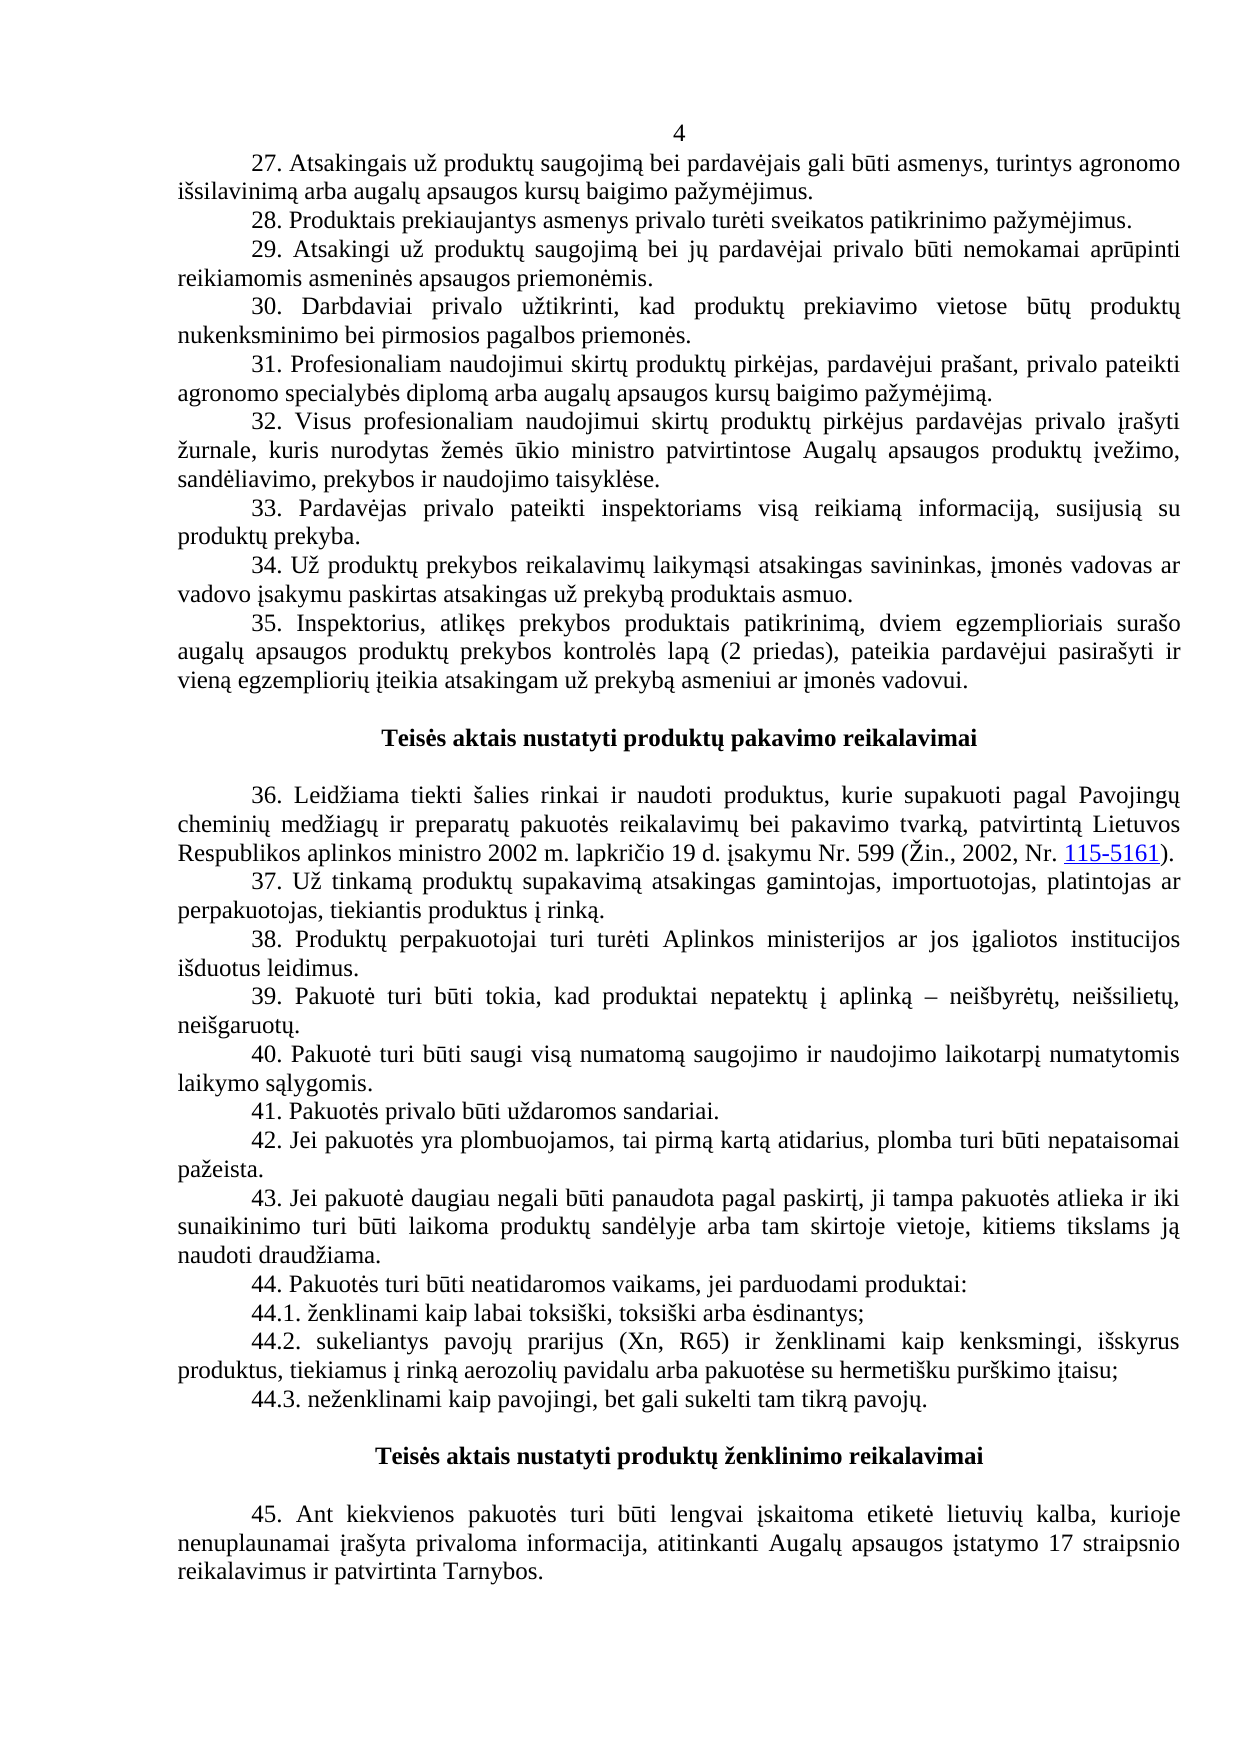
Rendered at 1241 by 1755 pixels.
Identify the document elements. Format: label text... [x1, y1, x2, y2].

text 44.1. ženklinami kaip labai toksiški, toksiški arba ėsdinantys; [177, 1298, 1181, 1326]
text 38. Produktų perpakuotojai turi turėti Aplinkos ministerijos ar jos įgaliotos institucijos išduotus leidimus. [177, 924, 1181, 981]
text 34. Už produktų prekybos reikalavimų laikymąsi atsakingas savininkas, įmonės vadovas ar vadovo įsakymu paskirtas atsakingas už prekybą produktais asmuo. [177, 550, 1181, 608]
text 30. Darbdaviai privalo užtikrinti, kad produktų prekiavimo vietose būtų produktų nukenksminimo bei pirmosios pagalbos priemonės. [177, 291, 1181, 349]
text 40. Pakuotė turi būti saugi visą numatomą saugojimo ir naudojimo laikotarpį numatytomis laikymo sąlygomis. [177, 1039, 1181, 1096]
text 28. Produktais prekiaujantys asmenys privalo turėti sveikatos patikrinimo pažymėjimus. [177, 205, 1181, 234]
text 36. Leidžiama tiekti šalies rinkai ir naudoti produktus, kurie supakuoti pagal Pavojingų cheminių medžiagų ir preparatų pakuotės reikalavimų bei pakavimo tvarką, patvirtintą Lietuvos Respublikos aplinkos ministro 2002 m. lapkričio 19 d. įsakymu Nr. 599 (Žin., 2002, Nr. 115-5161). [177, 780, 1181, 866]
text 42. Jei pakuotės yra plombuojamos, tai pirmą kartą atidarius, plomba turi būti nepataisomai pažeista. [177, 1125, 1181, 1183]
text 32. Visus profesionaliam naudojimui skirtų produktų pirkėjus pardavėjas privalo įrašyti žurnale, kuris nurodytas žemės ūkio ministro patvirtintose Augalų apsaugos produktų įvežimo, sandėliavimo, prekybos ir naudojimo taisyklėse. [177, 406, 1181, 493]
text 44. Pakuotės turi būti neatidaromos vaikams, jei parduodami produktai: [177, 1269, 1181, 1298]
text 44.2. sukeliantys pavojų prarijus (Xn, R65) ir ženklinami kaip kenksmingi, išskyrus produktus, tiekiamus į rinką aerozolių pavidalu arba pakuotėse su hermetišku purškimo įtaisu; [177, 1326, 1181, 1384]
text 27. Atsakingais už produktų saugojimą bei pardavėjais gali būti asmenys, turintys agronomo išsilavinimą arba augalų apsaugos kursų baigimo pažymėjimus. [177, 148, 1181, 205]
text Teisės aktais nustatyti produktų pakavimo reikalavimai [177, 723, 1181, 751]
text Teisės aktais nustatyti produktų ženklinimo reikalavimai [177, 1441, 1181, 1470]
text 35. Inspektorius, atlikęs prekybos produktais patikrinimą, dviem egzemplioriais surašo augalų apsaugos produktų prekybos kontrolės lapą (2 priedas), pateikia pardavėjui pasirašyti ir vieną egzempliorių įteikia atsakingam už prekybą asmeniui ar įmonės vadovui. [177, 608, 1181, 694]
text 45. Ant kiekvienos pakuotės turi būti lengvai įskaitoma etiketė lietuvių kalba, kurioje nenuplaunamai įrašyta privaloma informacija, atitinkanti Augalų apsaugos įstatymo 17 straipsnio reikalavimus ir patvirtinta Tarnybos. [177, 1499, 1181, 1585]
text 44.3. neženklinami kaip pavojingi, bet gali sukelti tam tikrą pavojų. [177, 1384, 1181, 1413]
text 39. Pakuotė turi būti tokia, kad produktai nepatektų į aplinką – neišbyrėtų, neišsilietų, neišgaruotų. [177, 981, 1181, 1039]
text 43. Jei pakuotė daugiau negali būti panaudota pagal paskirtį, ji tampa pakuotės atlieka ir iki sunaikinimo turi būti laikoma produktų sandėlyje arba tam skirtoje vietoje, kitiems tikslams ją naudoti draudžiama. [177, 1183, 1181, 1269]
text 29. Atsakingi už produktų saugojimą bei jų pardavėjai privalo būti nemokamai aprūpinti reikiamomis asmeninės apsaugos priemonėmis. [177, 234, 1181, 291]
text 33. Pardavėjas privalo pateikti inspektoriams visą reikiamą informaciją, susijusią su produktų prekyba. [177, 493, 1181, 550]
text 31. Profesionaliam naudojimui skirtų produktų pirkėjas, pardavėjui prašant, privalo pateikti agronomo specialybės diplomą arba augalų apsaugos kursų baigimo pažymėjimą. [177, 349, 1181, 406]
text 41. Pakuotės privalo būti uždaromos sandariai. [177, 1096, 1181, 1125]
text 37. Už tinkamą produktų supakavimą atsakingas gamintojas, importuotojas, platintojas ar perpakuotojas, tiekiantis produktus į rinką. [177, 866, 1181, 924]
